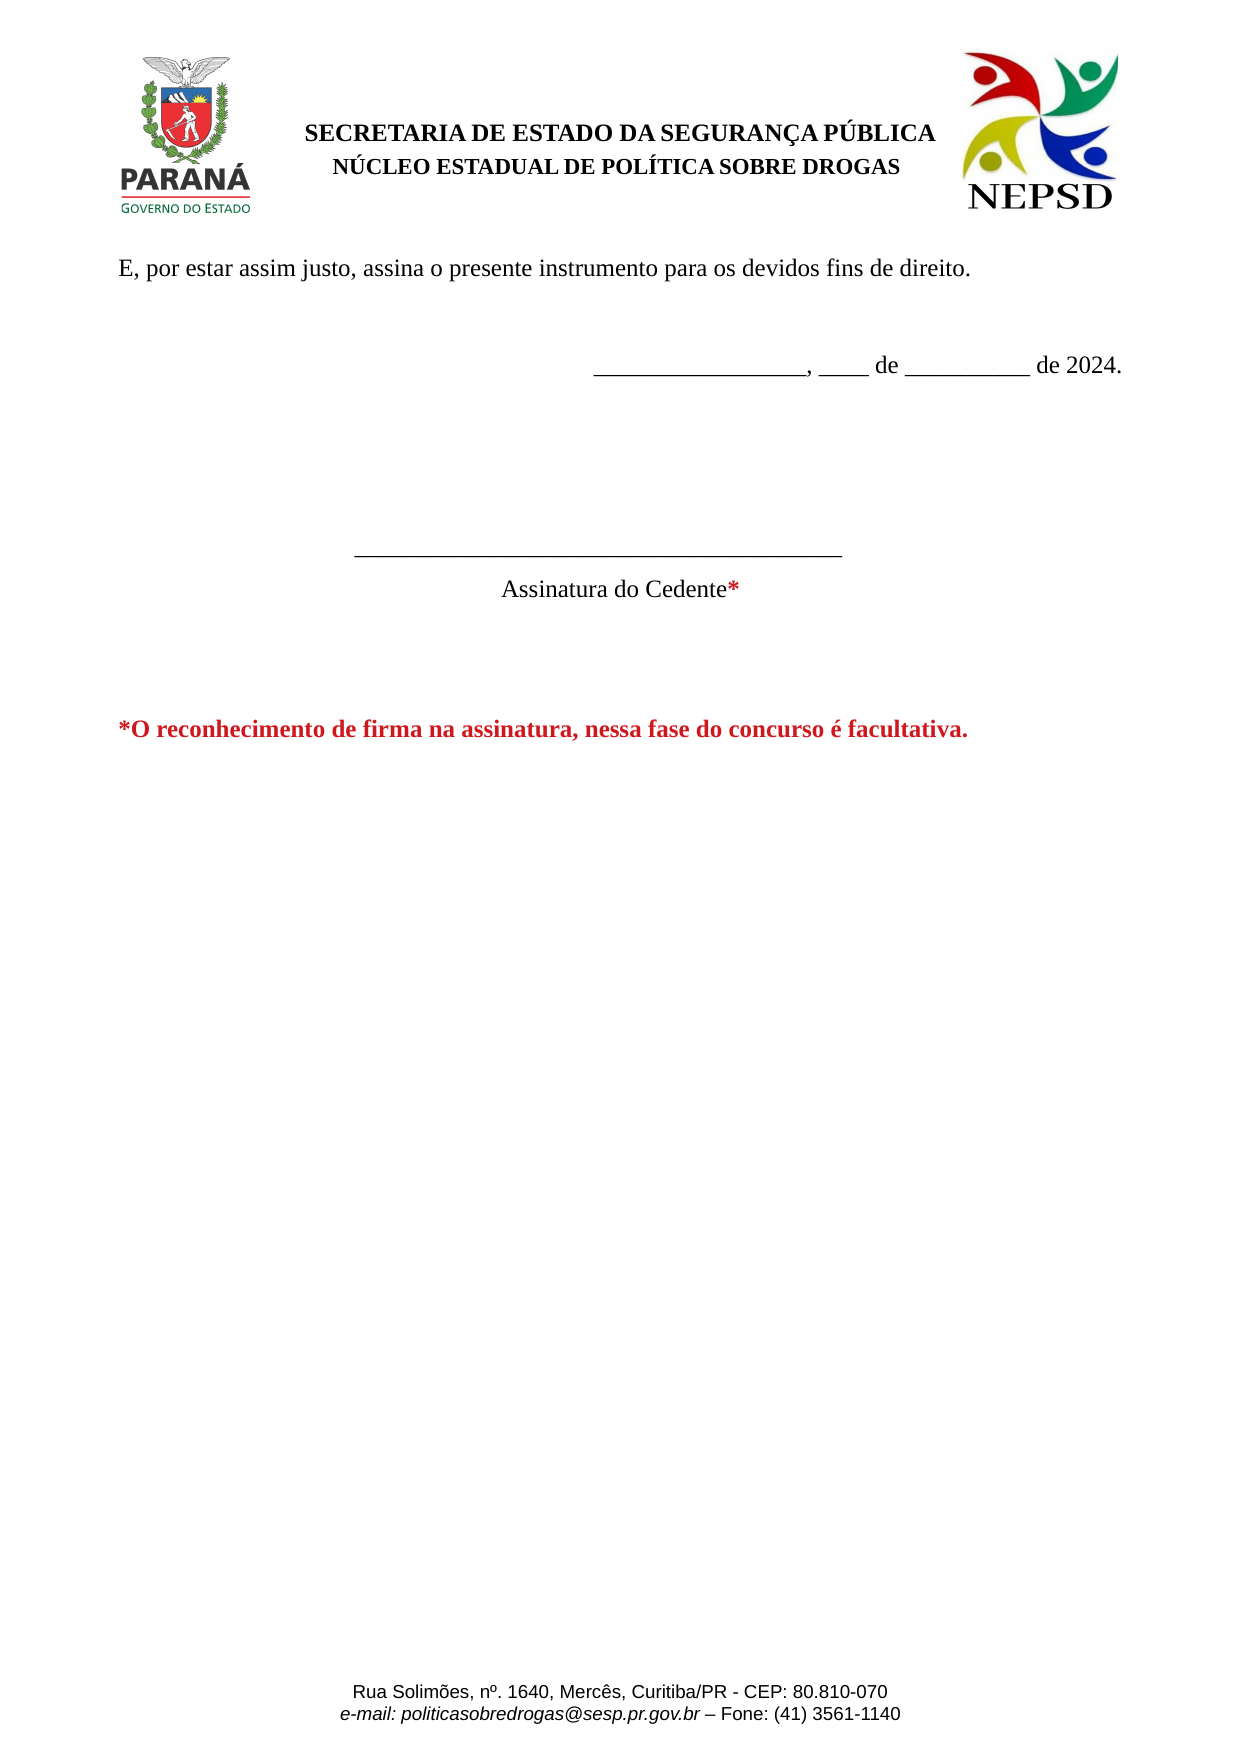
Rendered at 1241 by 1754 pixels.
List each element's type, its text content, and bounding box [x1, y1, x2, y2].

picture [121, 57, 250, 213]
text E, por estar assim justo, assina o presente instrumento para os devidos fins de direito. [118, 253, 1122, 282]
picture [961, 50, 1119, 209]
text *O reconhecimento de firma na assinatura, nessa fase do concurso é facultativa. [118, 714, 1122, 743]
text _______________________________________ [118, 531, 1122, 560]
text Assinatura do Cedente* [118, 574, 1122, 603]
text _________________, ____ de __________ de 2024. [118, 350, 1122, 378]
